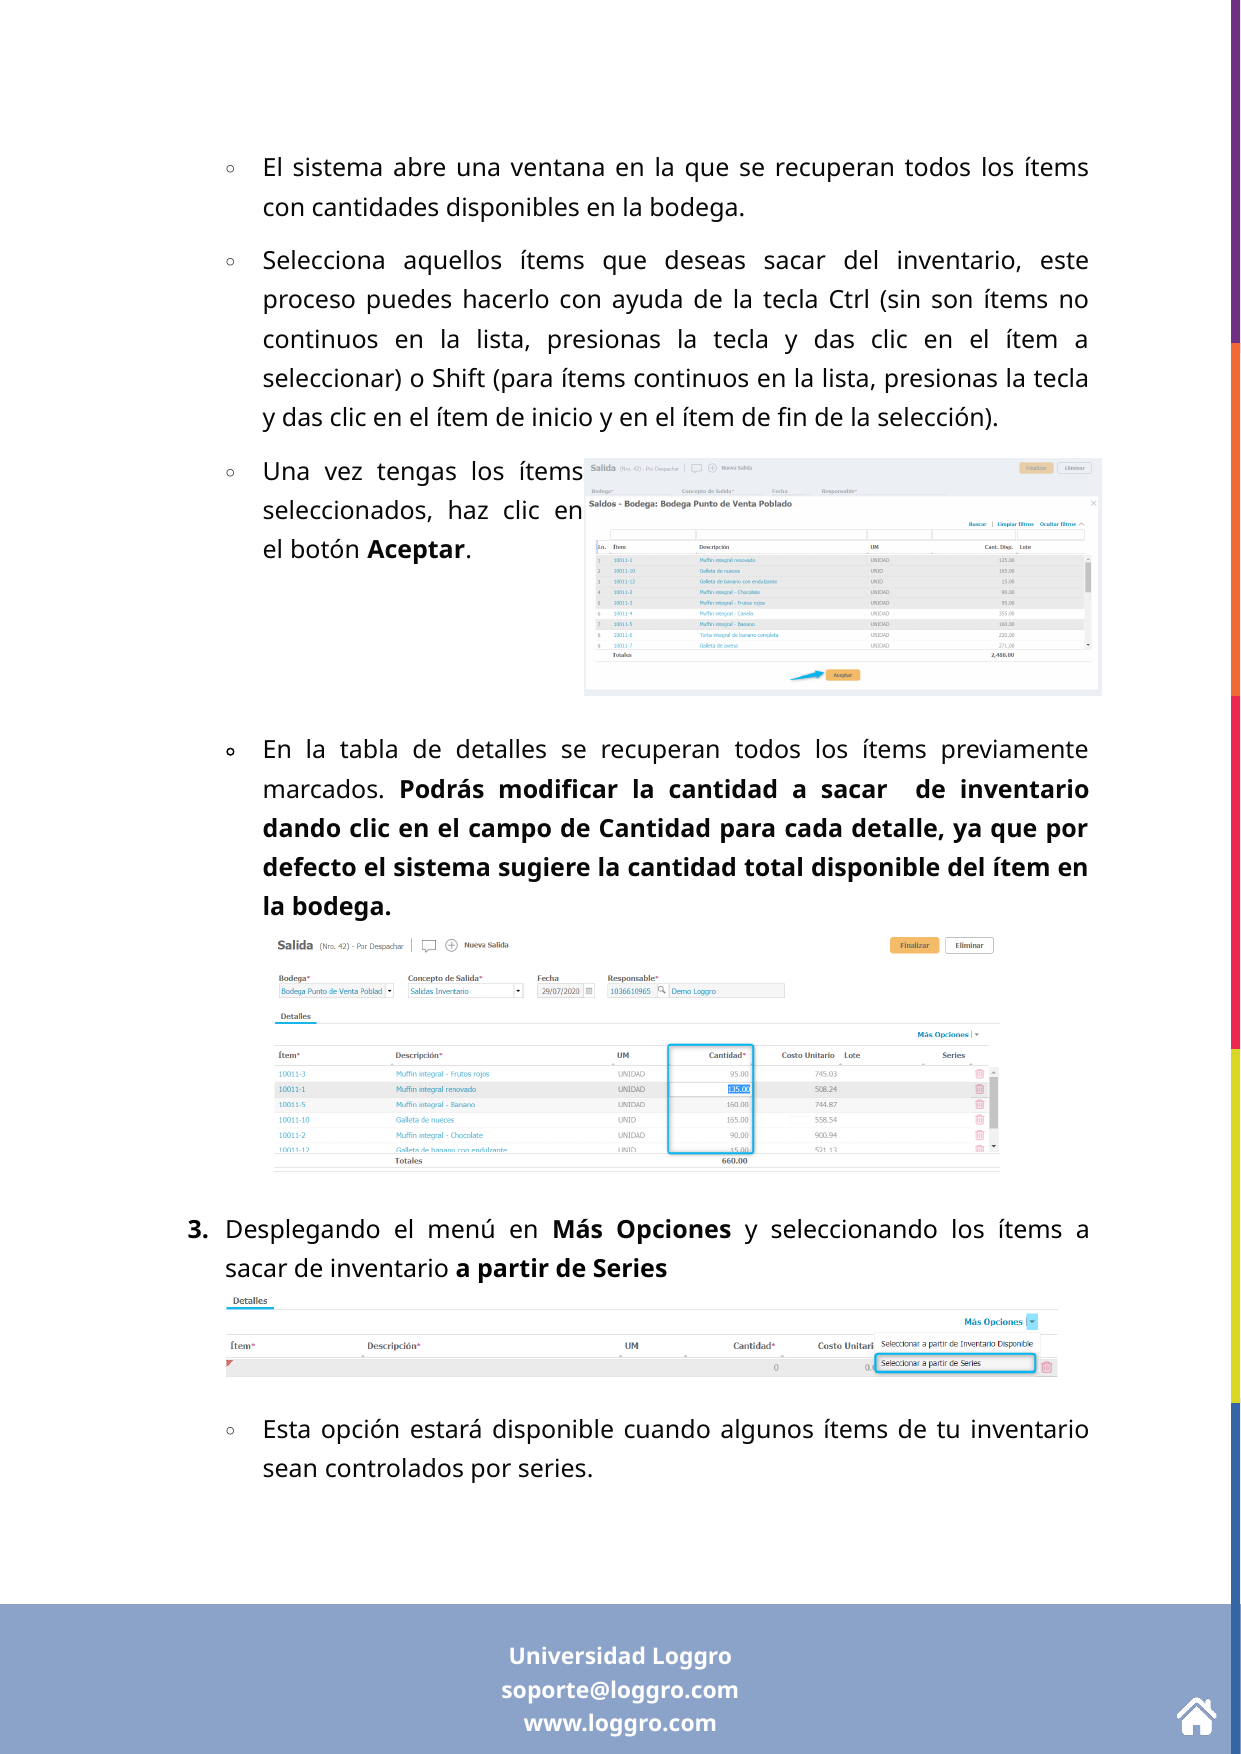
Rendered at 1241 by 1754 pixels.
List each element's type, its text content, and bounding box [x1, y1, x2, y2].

list Selecciona aquellos ítems que deseas sacar del inventario, este proceso puedes hacerlo con ayuda de la tecla Ctrl (sin son ítems no continuos en la lista, presionas la tecla y das clic en el ítem a seleccionar) o Shift (para ítems continuos en la lista, presionas la tecla y das clic en el ítem de inicio y en el ítem de fin de la selección). [225, 243, 1090, 434]
list Una vez tengas los ítems seleccionados, haz clic en el botón Aceptar. [225, 453, 1090, 605]
list Esta opción estará disponible cuando algunos ítems de tu inventario sean controlados por series. [225, 1412, 1090, 1485]
list En la tabla de detalles se recuperan todos los ítems previamente marcados. Podrás modificar la cantidad a sacar de inventario dando clic en el campo de Cantidad para cada detalle, ya que por defecto el sistema sugiere la cantidad total disponible del ítem en la bodega. [225, 732, 1090, 923]
list Desplegando el menú en Más Opciones y seleccionando los ítems a sacar de inventario a partir de Series [187, 1211, 1090, 1284]
picture [220, 1292, 1064, 1391]
list El sistema abre una ventana en la que se recuperan todos los ítems con cantidades disponibles en la bodega. [225, 150, 1090, 223]
picture [269, 932, 1007, 1177]
picture [583, 458, 1103, 696]
picture [1177, 1696, 1217, 1736]
